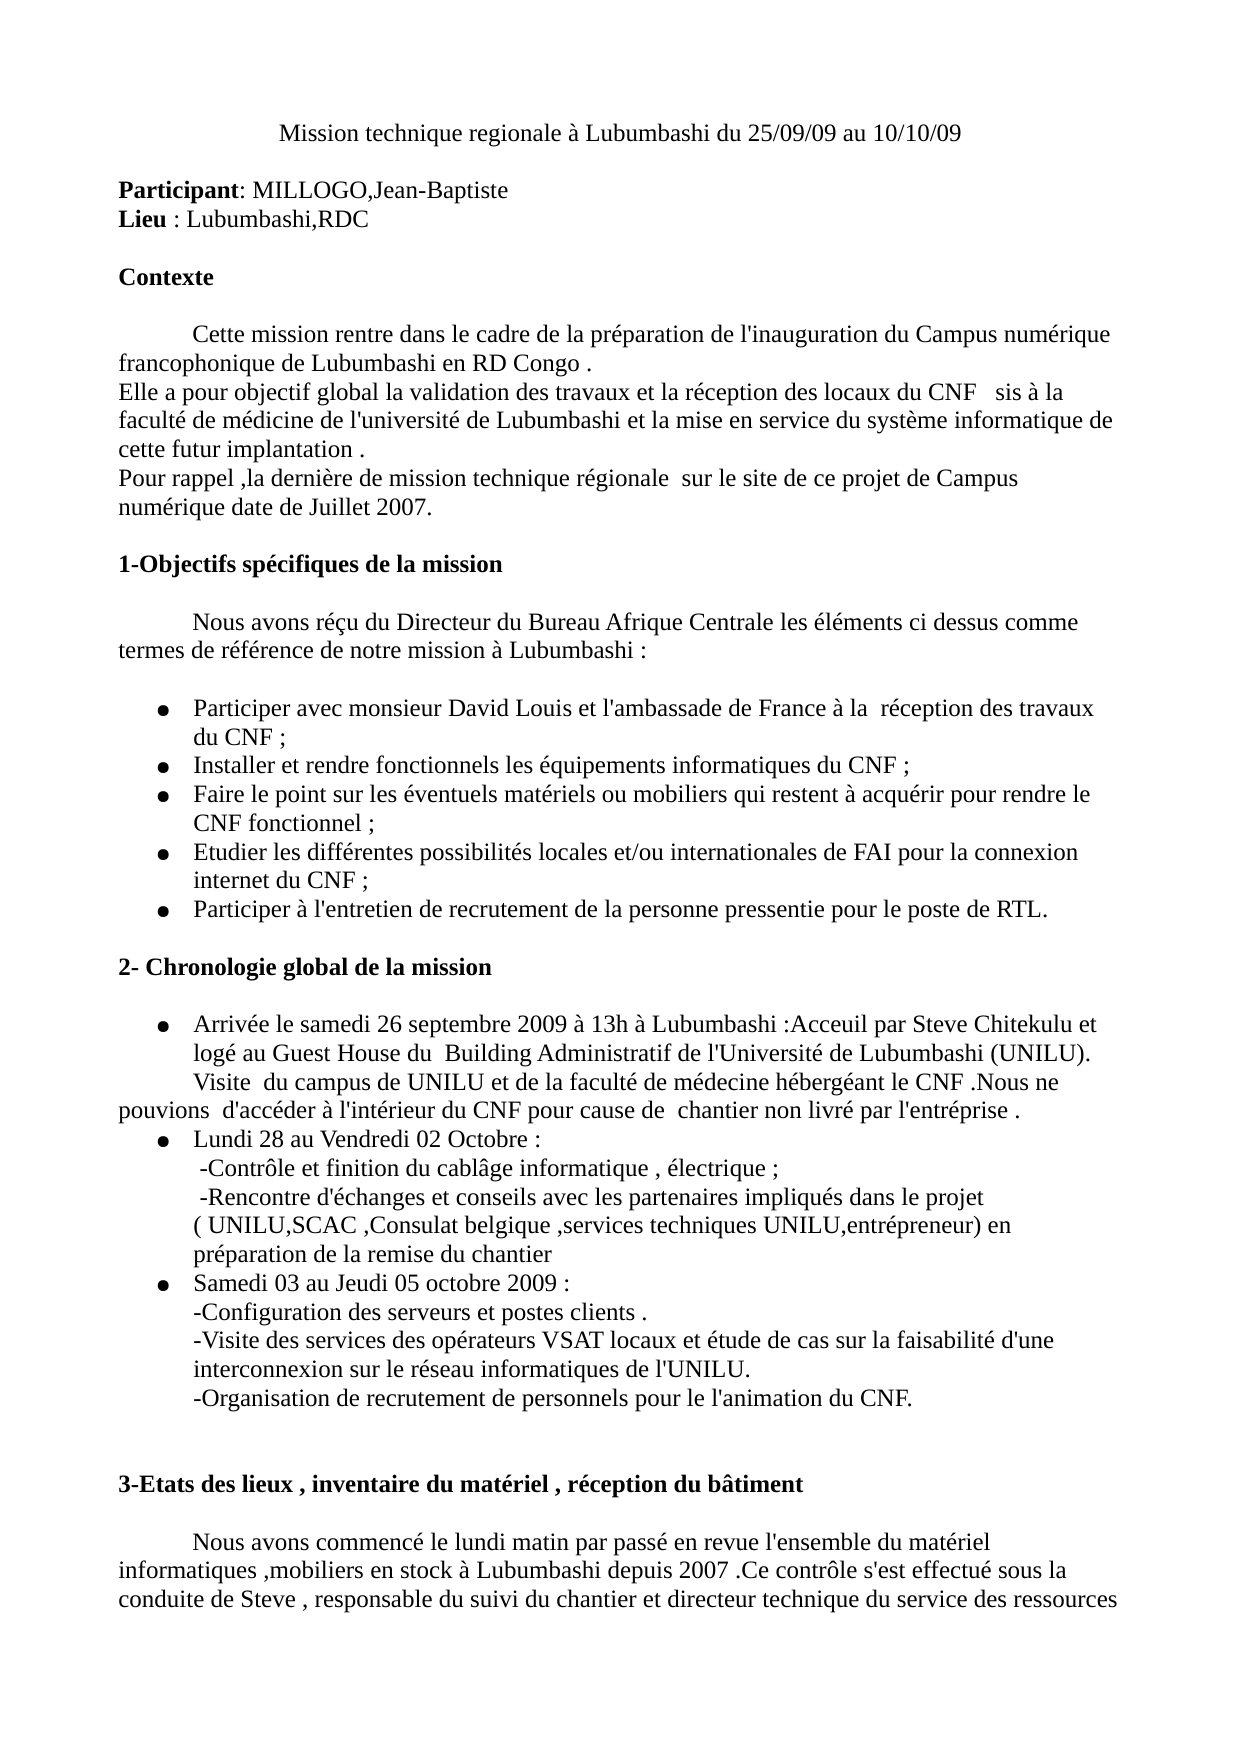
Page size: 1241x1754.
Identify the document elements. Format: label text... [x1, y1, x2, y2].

text Contexte [118, 262, 1122, 291]
list Faire le point sur les éventuels matériels ou mobiliers qui restent à acquérir pour rendre le CNF fonctionnel ; [156, 779, 1122, 837]
list -Configuration des serveurs et postes clients . [156, 1297, 1122, 1326]
text Pour rappel ,la dernière de mission technique régionale sur le site de ce projet de Campus numérique date de Juillet 2007. [118, 463, 1122, 521]
text 3-Etats des lieux , inventaire du matériel , réception du bâtiment [118, 1469, 1122, 1498]
list Participer à l'entretien de recrutement de la personne pressentie pour le poste de RTL. [156, 894, 1122, 923]
text Elle a pour objectif global la validation des travaux et la réception des locaux du CNF sis à la faculté de médicine de l'université de Lubumbashi et la mise en service du système informatique de cette futur implantation . [118, 377, 1122, 463]
text Nous avons réçu du Directeur du Bureau Afrique Centrale les éléments ci dessus comme termes de référence de notre mission à Lubumbashi : [118, 607, 1122, 664]
list -Rencontre d'échanges et conseils avec les partenaires impliqués dans le projet ( UNILU,SCAC ,Consulat belgique ,services techniques UNILU,entrépreneur) en préparation de la remise du chantier [156, 1182, 1122, 1268]
text 1-Objectifs spécifiques de la mission [118, 549, 1122, 578]
list -Organisation de recrutement de personnels pour le l'animation du CNF. [156, 1383, 1122, 1412]
text Participant: MILLOGO,Jean-Baptiste [118, 176, 1122, 204]
list Lundi 28 au Vendredi 02 Octobre : [156, 1124, 1122, 1153]
list Arrivée le samedi 26 septembre 2009 à 13h à Lubumbashi :Acceuil par Steve Chitekulu et logé au Guest House du Building Administratif de l'Université de Lubumbashi (UNILU). [156, 1009, 1122, 1067]
text Mission technique regionale à Lubumbashi du 25/09/09 au 10/10/09 [118, 118, 1122, 147]
list Participer avec monsieur David Louis et l'ambassade de France à la réception des travaux du CNF ; [156, 693, 1122, 751]
text Cette mission rentre dans le cadre de la préparation de l'inauguration du Campus numérique francophonique de Lubumbashi en RD Congo . [118, 319, 1122, 377]
text Visite du campus de UNILU et de la faculté de médecine hébergéant le CNF .Nous ne pouvions d'accéder à l'intérieur du CNF pour cause de chantier non livré par l'entréprise . [118, 1067, 1122, 1124]
list Samedi 03 au Jeudi 05 octobre 2009 : [156, 1268, 1122, 1297]
list -Contrôle et finition du cablâge informatique , électrique ; [156, 1153, 1122, 1182]
list Installer et rendre fonctionnels les équipements informatiques du CNF ; [156, 751, 1122, 779]
text Lieu : Lubumbashi,RDC [118, 204, 1122, 233]
text Nous avons commencé le lundi matin par passé en revue l'ensemble du matériel informatiques ,mobiliers en stock à Lubumbashi depuis 2007 .Ce contrôle s'est effectué sous la conduite de Steve , responsable du suivi du chantier et directeur technique du service des ressources [118, 1527, 1122, 1613]
list Etudier les différentes possibilités locales et/ou internationales de FAI pour la connexion internet du CNF ; [156, 837, 1122, 894]
list -Visite des services des opérateurs VSAT locaux et étude de cas sur la faisabilité d'une interconnexion sur le réseau informatiques de l'UNILU. [156, 1326, 1122, 1383]
text 2- Chronologie global de la mission [118, 952, 1122, 981]
